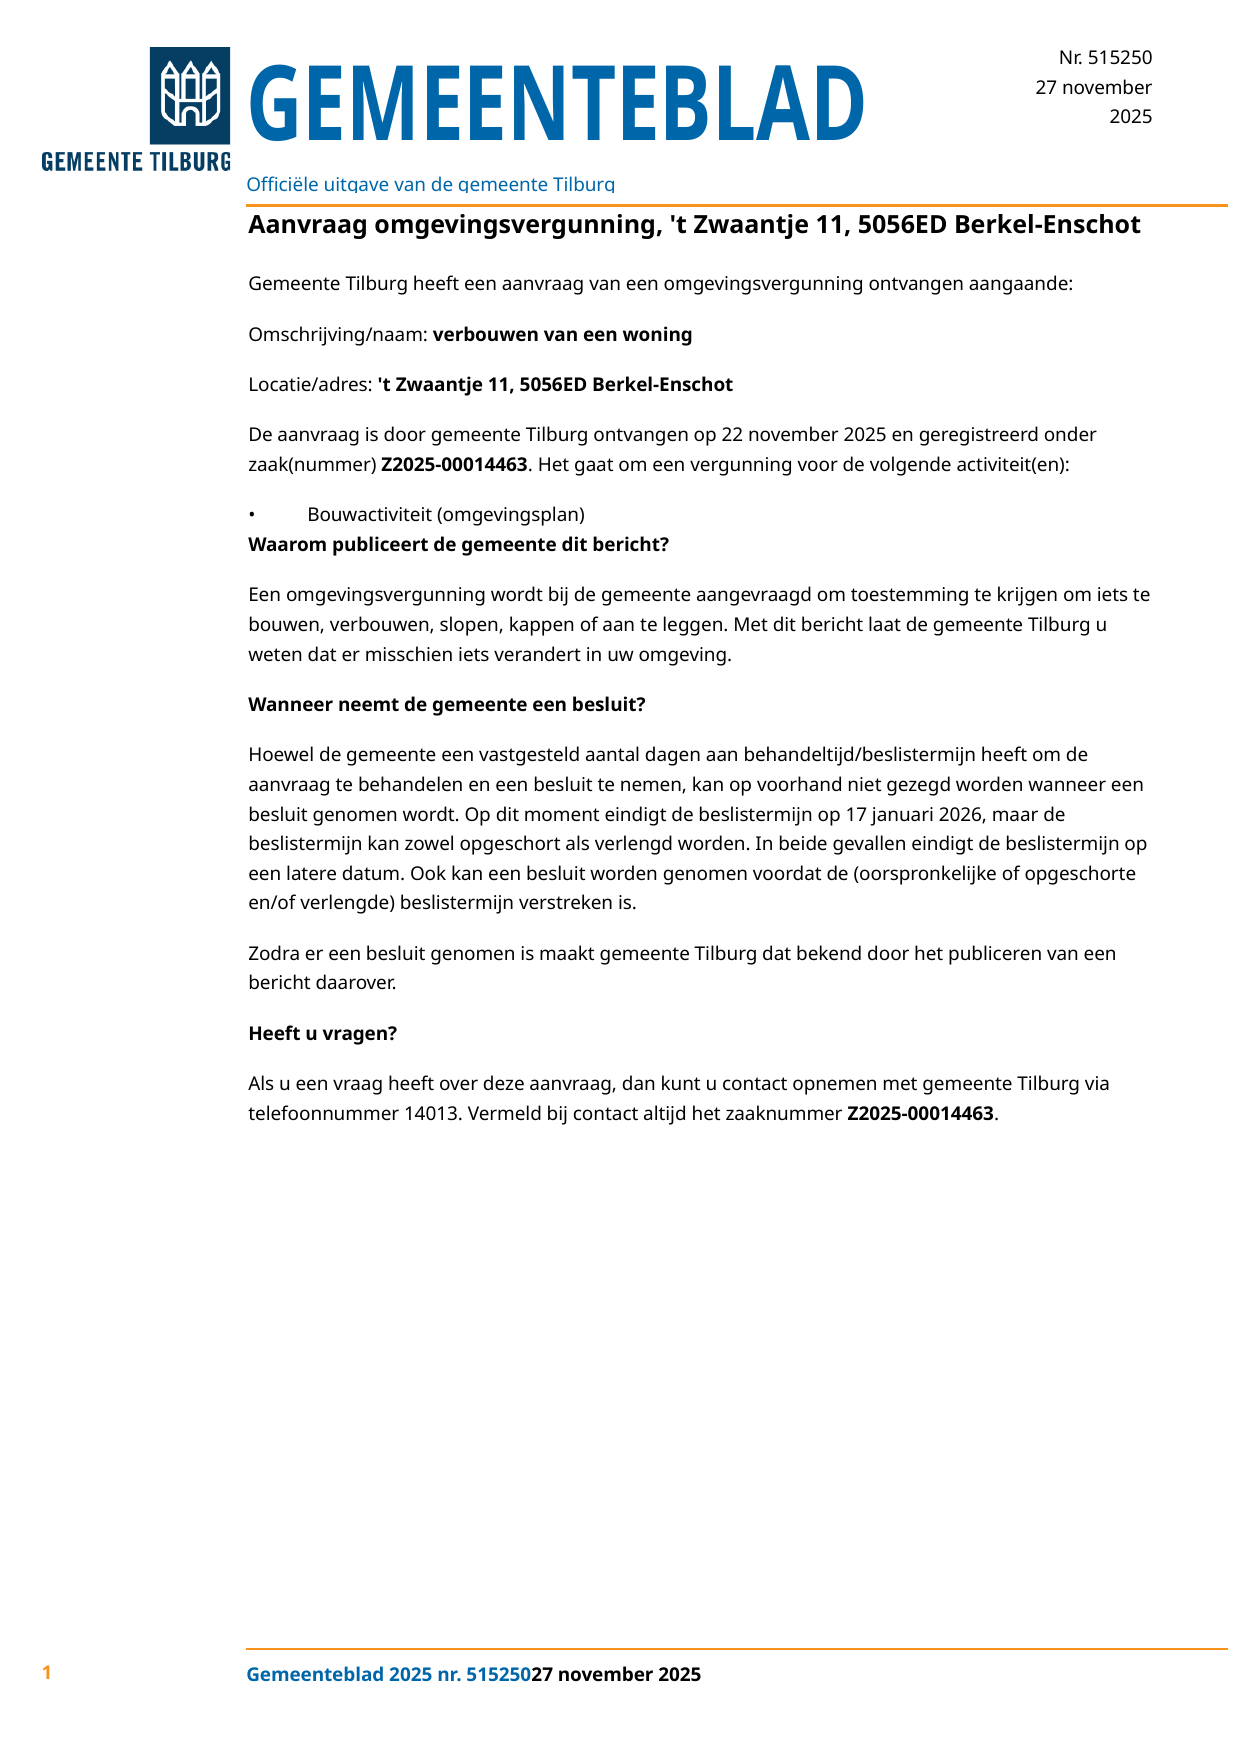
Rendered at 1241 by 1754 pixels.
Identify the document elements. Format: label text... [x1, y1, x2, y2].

text Een omgevingsvergunning wordt bij de gemeente aangevraagd om toestemming te krijgen om iets te bouwen, verbouwen, slopen, kappen of aan te leggen. Met dit bericht laat de gemeente Tilburg u weten dat er misschien iets verandert in uw omgeving. [248, 582, 1152, 666]
list Bouwactiviteit (omgevingsplan) [248, 502, 1152, 527]
text Locatie/adres: 't Zwaantje 11, 5056ED Berkel-Enschot [248, 371, 1152, 397]
picture [41, 47, 231, 172]
text Aanvraag omgevingsvergunning, 't Zwaantje 11, 5056ED Berkel-Enschot [248, 207, 1152, 241]
text Omschrijving/naam: verbouwen van een woning [248, 321, 1152, 346]
text Waarom publiceert de gemeente dit bericht? [248, 531, 1152, 557]
text De aanvraag is door gemeente Tilburg ontvangen op 22 november 2025 en geregistreerd onder zaak(nummer) Z2025-00014463. Het gaat om een vergunning voor de volgende activiteit(en): [248, 422, 1152, 477]
text Hoewel de gemeente een vastgesteld aantal dagen aan behandeltijd/beslistermijn heeft om de aanvraag te behandelen en een besluit te nemen, kan op voorhand niet gezegd worden wanneer een besluit genomen wordt. Op dit moment eindigt de beslistermijn op 17 januari 2026, maar de beslistermijn kan zowel opgeschort als verlengd worden. In beide gevallen eindigt de beslistermijn op een latere datum. Ook kan een besluit worden genomen voordat de (oorspronkelijke of opgeschorte en/of verlengde) beslistermijn verstreken is. [248, 742, 1152, 915]
text Zodra er een besluit genomen is maakt gemeente Tilburg dat bekend door het publiceren van een bericht daarover. [248, 940, 1152, 995]
text Heeft u vragen? [248, 1020, 1152, 1046]
text Als u een vraag heeft over deze aanvraag, dan kunt u contact opnemen met gemeente Tilburg via telefoonnummer 14013. Vermeld bij contact altijd het zaaknummer Z2025-00014463. [248, 1070, 1152, 1126]
text Wanneer neemt de gemeente een besluit? [248, 691, 1152, 717]
text Gemeente Tilburg heeft een aanvraag van een omgevingsvergunning ontvangen aangaande: [248, 270, 1152, 296]
